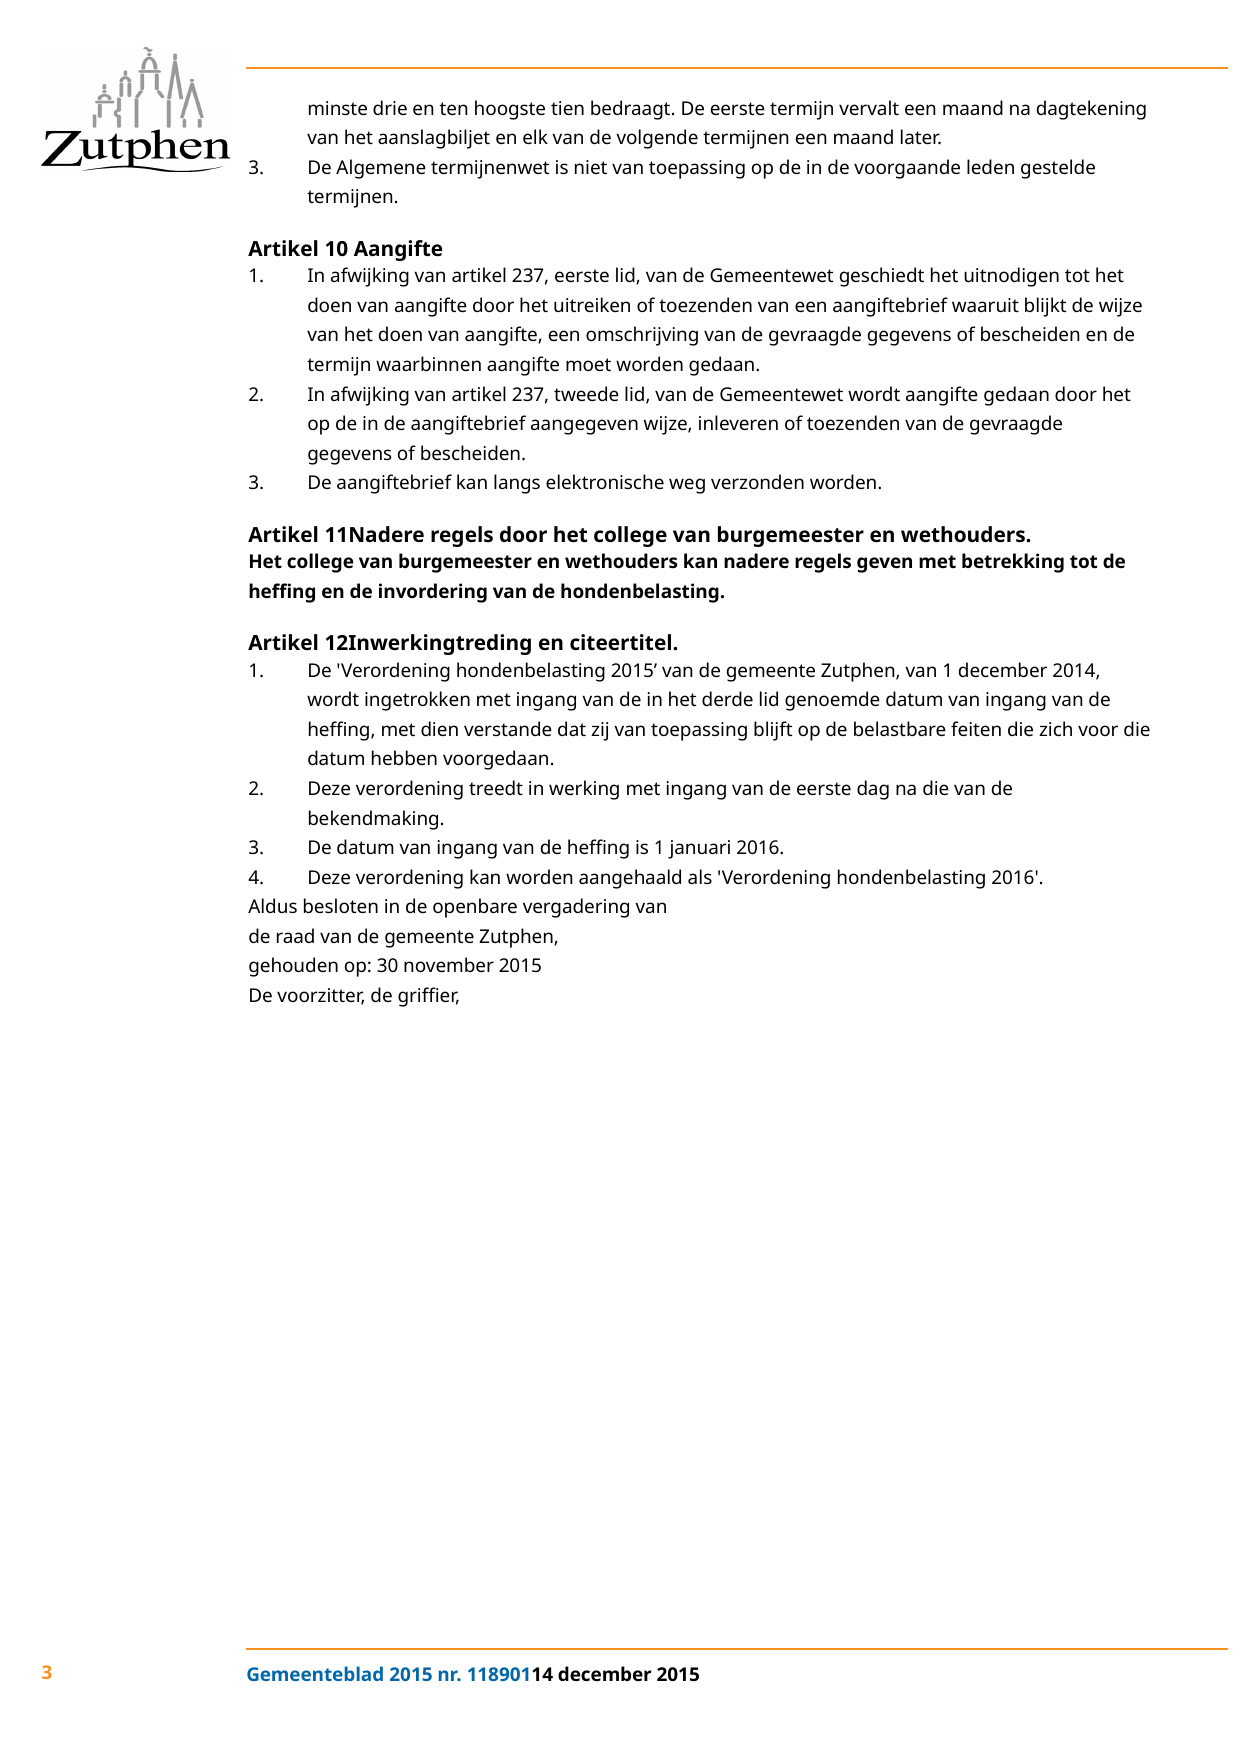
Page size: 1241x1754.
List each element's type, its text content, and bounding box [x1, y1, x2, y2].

text Artikel 12Inwerkingtreding en citeertitel. [248, 628, 1152, 657]
picture [41, 47, 231, 172]
list In afwijking van artikel 237, eerste lid, van de Gemeentewet geschiedt het uitnodigen tot het doen van aangifte door het uitreiken of toezenden van een aangiftebrief waaruit blijkt de wijze van het doen van aangifte, een omschrijving van de gevraagde gegevens of bescheiden en de termijn waarbinnen aangifte moet worden gedaan. [248, 262, 1152, 377]
text de raad van de gemeente Zutphen, [248, 923, 1152, 949]
list De datum van ingang van de heffing is 1 januari 2016. [248, 834, 1152, 860]
text Aldus besloten in de openbare vergadering van [248, 893, 1152, 919]
text gehouden op: 30 november 2015 [248, 953, 1152, 978]
list De 'Verordening hondenbelasting 2015’ van de gemeente Zutphen, van 1 december 2014, wordt ingetrokken met ingang van de in het derde lid genoemde datum van ingang van de heffing, met dien verstande dat zij van toepassing blijft op de belastbare feiten die zich voor die datum hebben voorgedaan. [248, 657, 1152, 771]
list Deze verordening kan worden aangehaald als 'Verordening hondenbelasting 2016'. [248, 864, 1152, 889]
list De aangiftebrief kan langs elektronische weg verzonden worden. [248, 469, 1152, 495]
text Artikel 10 Aangifte [248, 234, 1152, 262]
text Artikel 11Nadere regels door het college van burgemeester en wethouders. [248, 520, 1152, 548]
list minste drie en ten hoogste tien bedraagt. De eerste termijn vervalt een maand na dagtekening van het aanslagbiljet en elk van de volgende termijnen een maand later. [248, 95, 1152, 150]
list Deze verordening treedt in werking met ingang van de eerste dag na die van de bekendmaking. [248, 775, 1152, 830]
list In afwijking van artikel 237, tweede lid, van de Gemeentewet wordt aangifte gedaan door het op de in de aangiftebrief aangegeven wijze, inleveren of toezenden van de gevraagde gegevens of bescheiden. [248, 381, 1152, 466]
list De Algemene termijnenwet is niet van toepassing op de in de voorgaande leden gestelde termijnen. [248, 154, 1152, 209]
text Het college van burgemeester en wethouders kan nadere regels geven met betrekking tot de heffing en de invordering van de hondenbelasting. [248, 548, 1152, 604]
text De voorzitter, de griffier, [248, 982, 1152, 1008]
